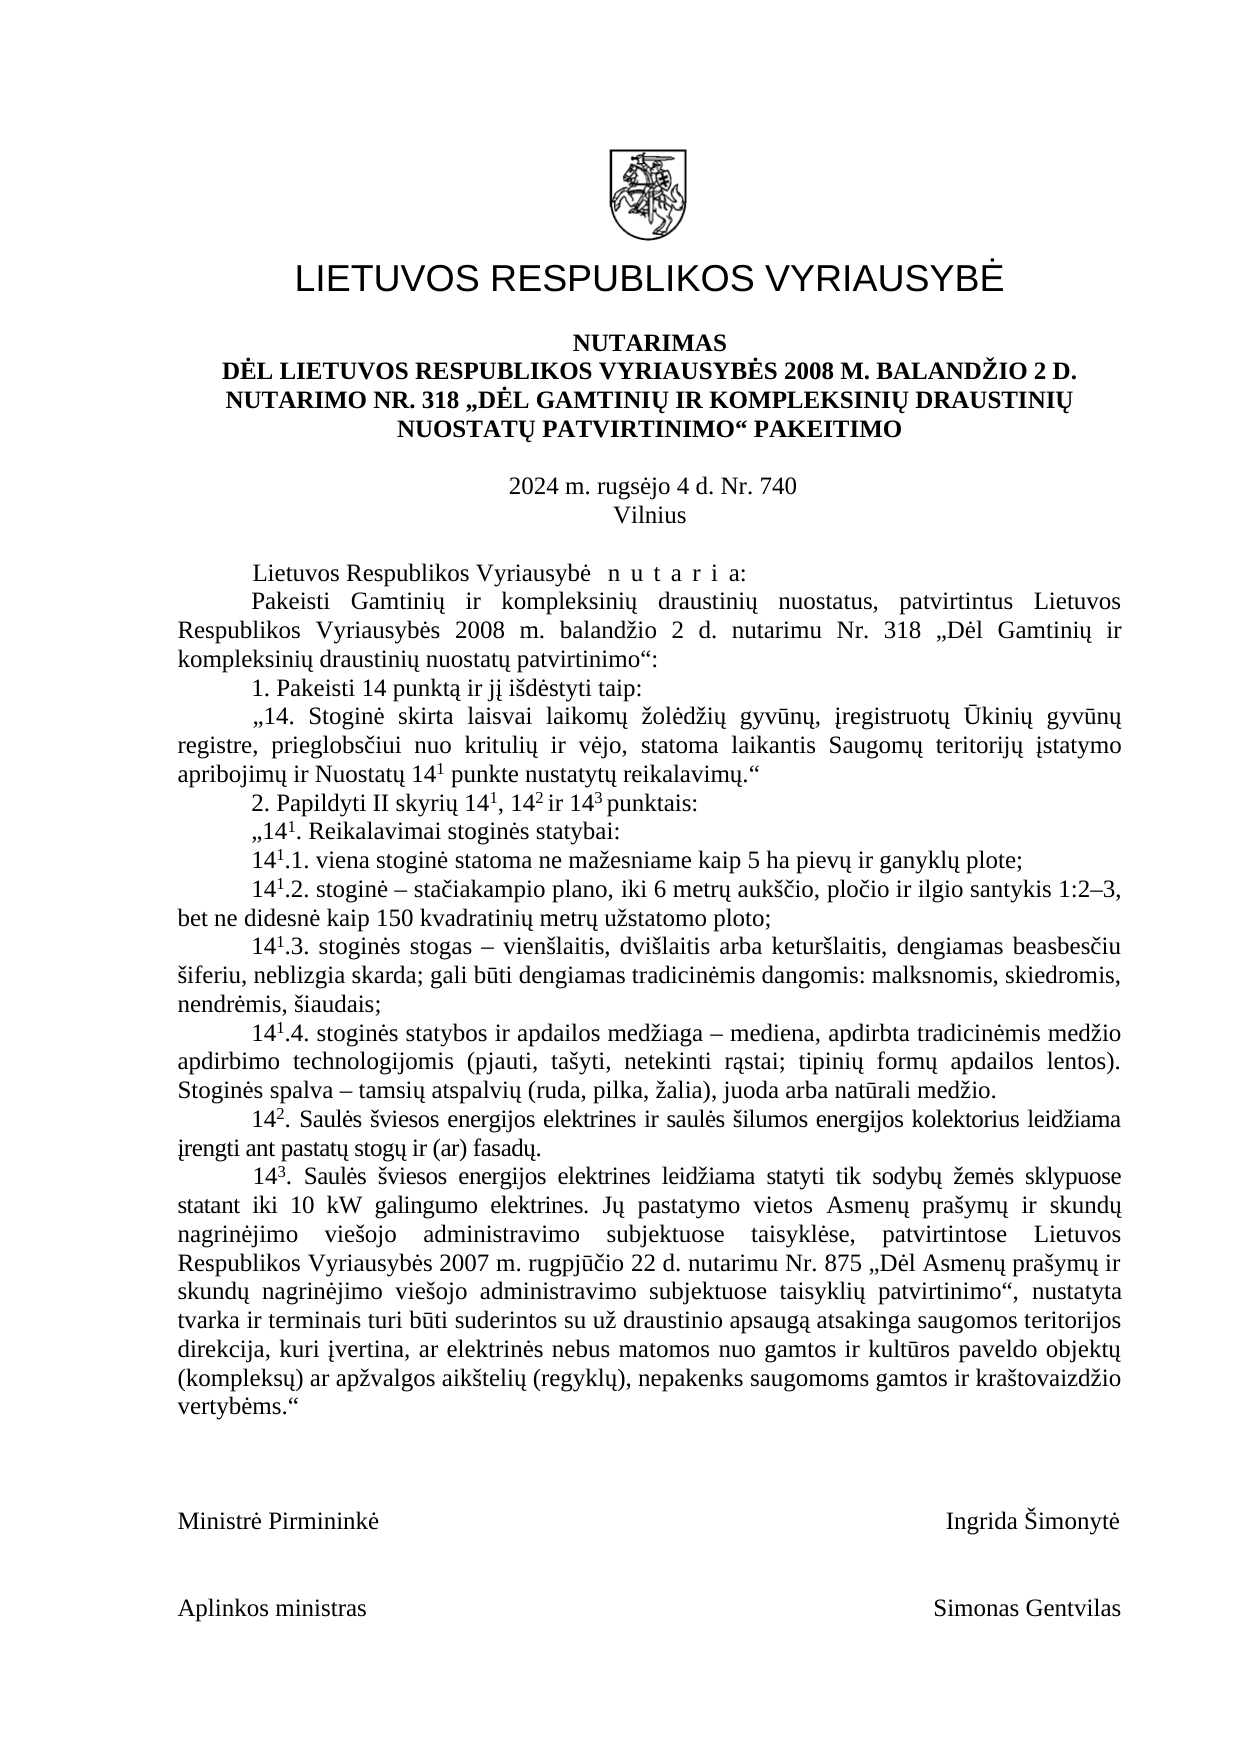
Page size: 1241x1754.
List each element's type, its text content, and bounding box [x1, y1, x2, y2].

text 141.4. stoginės statybos ir apdailos medžiaga – mediena, apdirbta tradicinėmis medžio apdirbimo technologijomis (pjauti, tašyti, netekinti rąstai; tipinių formų apdailos lentos). Stoginės spalva – tamsių atspalvių (ruda, pilka, žalia), juoda arba natūrali medžio. [177, 1018, 1122, 1104]
text „141. Reikalavimai stoginės statybai: [177, 816, 1122, 845]
text 143. Saulės šviesos energijos elektrines leidžiama statyti tik sodybų žemės sklypuose statant iki 10 kW galingumo elektrines. Jų pastatymo vietos Asmenų prašymų ir skundų nagrinėjimo viešojo administravimo subjektuose taisyklėse, patvirtintose Lietuvos Respublikos Vyriausybės 2007 m. rugpjūčio 22 d. nutarimu Nr. 875 „Dėl Asmenų prašymų ir skundų nagrinėjimo viešojo administravimo subjektuose taisyklių patvirtinimo“, nustatyta tvarka ir terminais turi būti suderintos su už draustinio apsaugą atsakinga saugomos teritorijos direkcija, kuri įvertina, ar elektrinės nebus matomos nuo gamtos ir kultūros paveldo objektų (kompleksų) ar apžvalgos aikštelių (regyklų), nepakenks saugomoms gamtos ir kraštovaizdžio vertybėms.“ [177, 1161, 1122, 1420]
text 2. Papildyti II skyrių 141, 142 ir 143 punktais: [251, 788, 1122, 816]
text Ministrė Pirmininkė Ingrida Šimonytė [177, 1506, 1122, 1535]
text Pakeisti Gamtinių ir kompleksinių draustinių nuostatus, patvirtintus Lietuvos Respublikos Vyriausybės 2008 m. balandžio 2 d. nutarimu Nr. 318 „Dėl Gamtinių ir kompleksinių draustinių nuostatų patvirtinimo“: [177, 586, 1122, 673]
text 2024 m. rugsėjo 4 d. Nr. 740 [177, 471, 1122, 500]
text Lietuvos Respublikos Vyriausybė nutaria: [177, 558, 1122, 586]
text 141.3. stoginės stogas – vienšlaitis, dvišlaitis arba keturšlaitis, dengiamas beasbesčiu šiferiu, neblizgia skarda; gali būti dengiamas tradicinėmis dangomis: malksnomis, skiedromis, nendrėmis, šiaudais; [177, 931, 1122, 1018]
text 141.2. stoginė – stačiakampio plano, iki 6 metrų aukščio, pločio ir ilgio santykis 1:2–3, bet ne didesnė kaip 150 kvadratinių metrų užstatomo ploto; [177, 874, 1122, 931]
text 141.1. viena stoginė statoma ne mažesniame kaip 5 ha pievų ir ganyklų plote; [177, 845, 1122, 874]
text 1. Pakeisti 14 punktą ir jį išdėstyti taip: [251, 673, 1122, 701]
text Aplinkos ministras Simonas Gentvilas [177, 1593, 1122, 1621]
text 142. Saulės šviesos energijos elektrines ir saulės šilumos energijos kolektorius leidžiama įrengti ant pastatų stogų ir (ar) fasadų. [177, 1104, 1122, 1161]
text „14. Stoginė skirta laisvai laikomų žolėdžių gyvūnų, įregistruotų Ūkinių gyvūnų registre, prieglobsčiui nuo kritulių ir vėjo, statoma laikantis Saugomų teritorijų įstatymo apribojimų ir Nuostatų 141 punkte nustatytų reikalavimų.“ [177, 701, 1122, 788]
text Lietuvos Respublikos Vyriausybė [177, 256, 1122, 299]
text DĖL lietuvos respublikos vyriausybės 2008 m. balandžio 2 d. nutarimo nr. 318 „DĖL gamtinių ir kompleksinių draustinių nuostatų PATVIRTINIMO“ pakeitimo [177, 356, 1122, 443]
text nutarimas [177, 328, 1122, 356]
text Vilnius [177, 500, 1122, 529]
